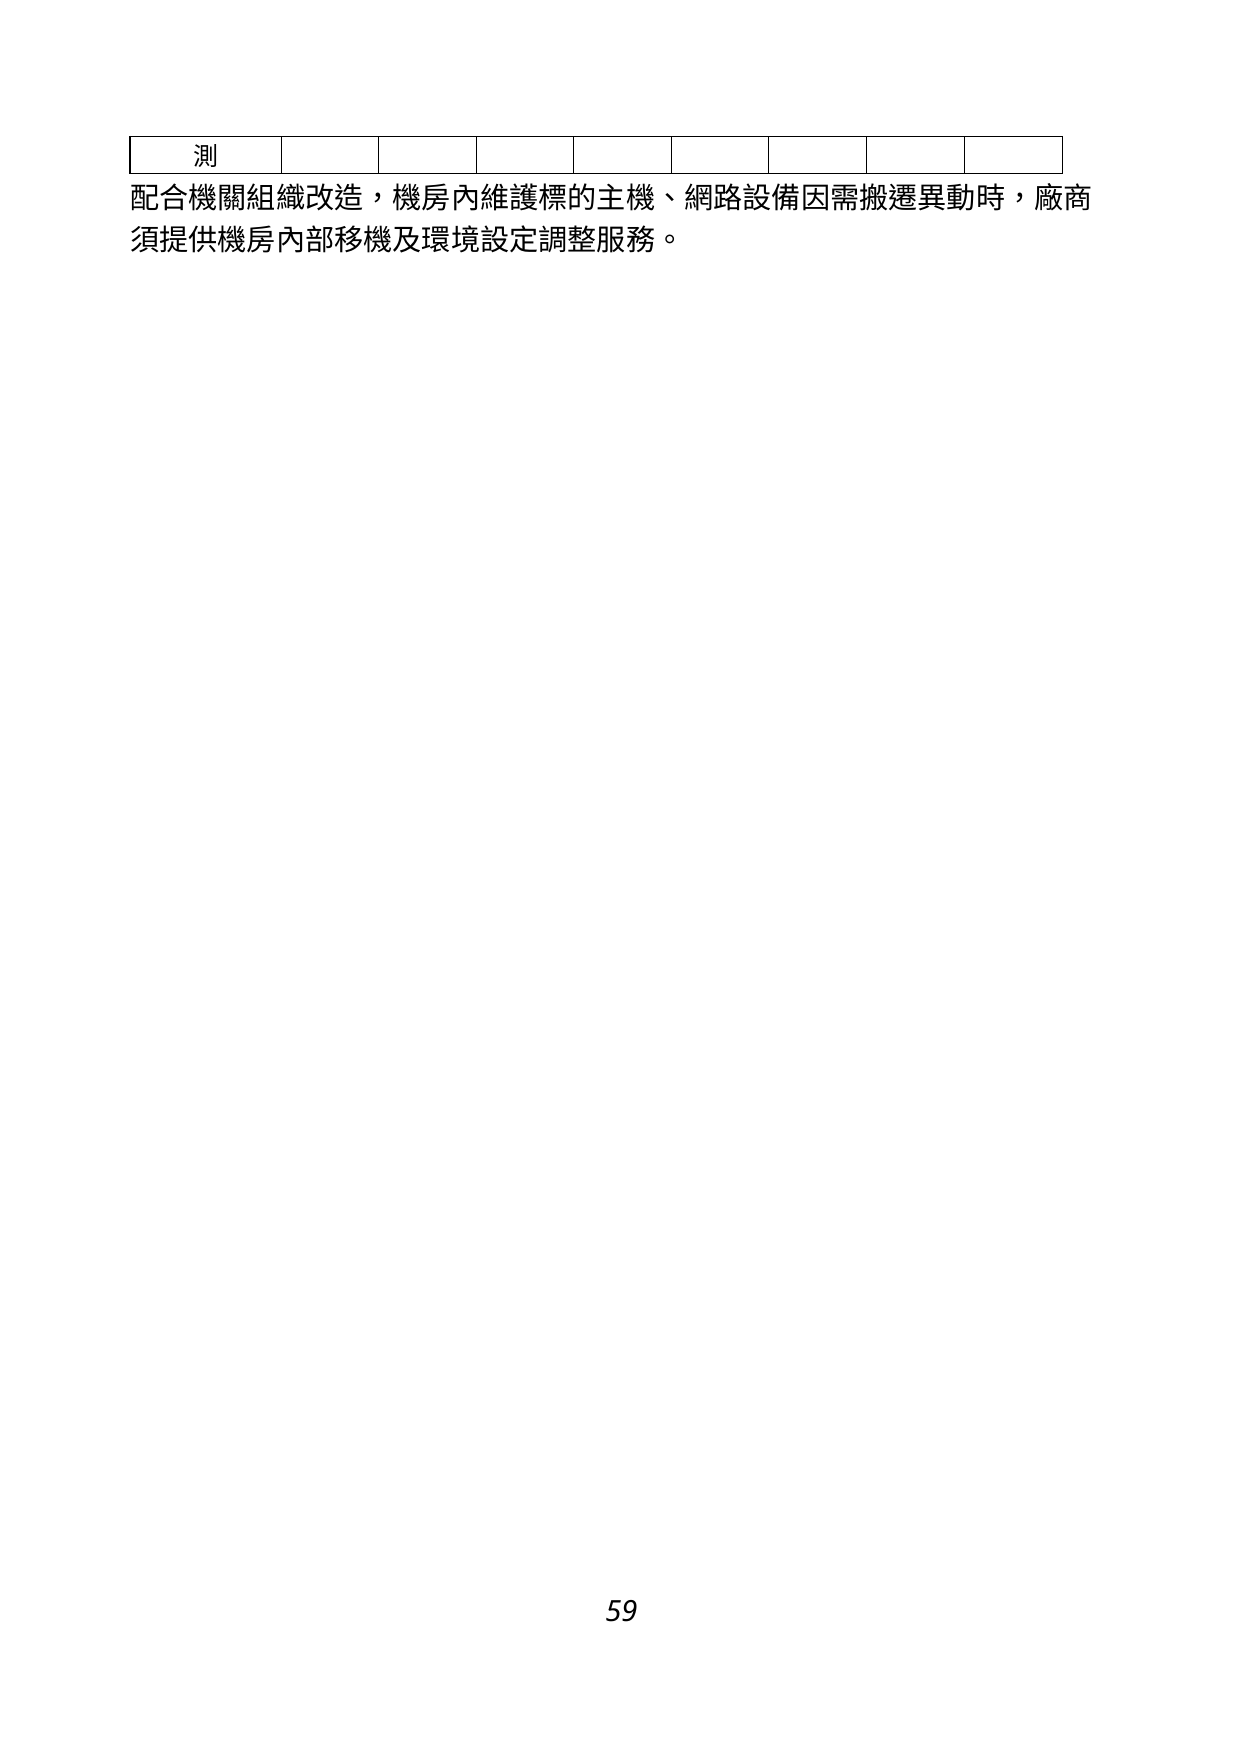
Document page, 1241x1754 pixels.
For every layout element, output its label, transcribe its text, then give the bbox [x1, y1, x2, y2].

table_cell [379, 137, 476, 173]
table_cell [672, 137, 768, 173]
table_cell 測 [131, 137, 281, 173]
table_cell [282, 137, 378, 173]
table_cell [477, 137, 573, 173]
table_cell [965, 137, 1062, 173]
table_cell [867, 137, 964, 173]
text 配合機關組織改造，機房內維護標的主機、網路設備因需搬遷異動時，廠商須提供機房內部移機及環境設定調整服務。 [130, 174, 1110, 259]
table_cell [769, 137, 866, 173]
table_cell [574, 137, 671, 173]
